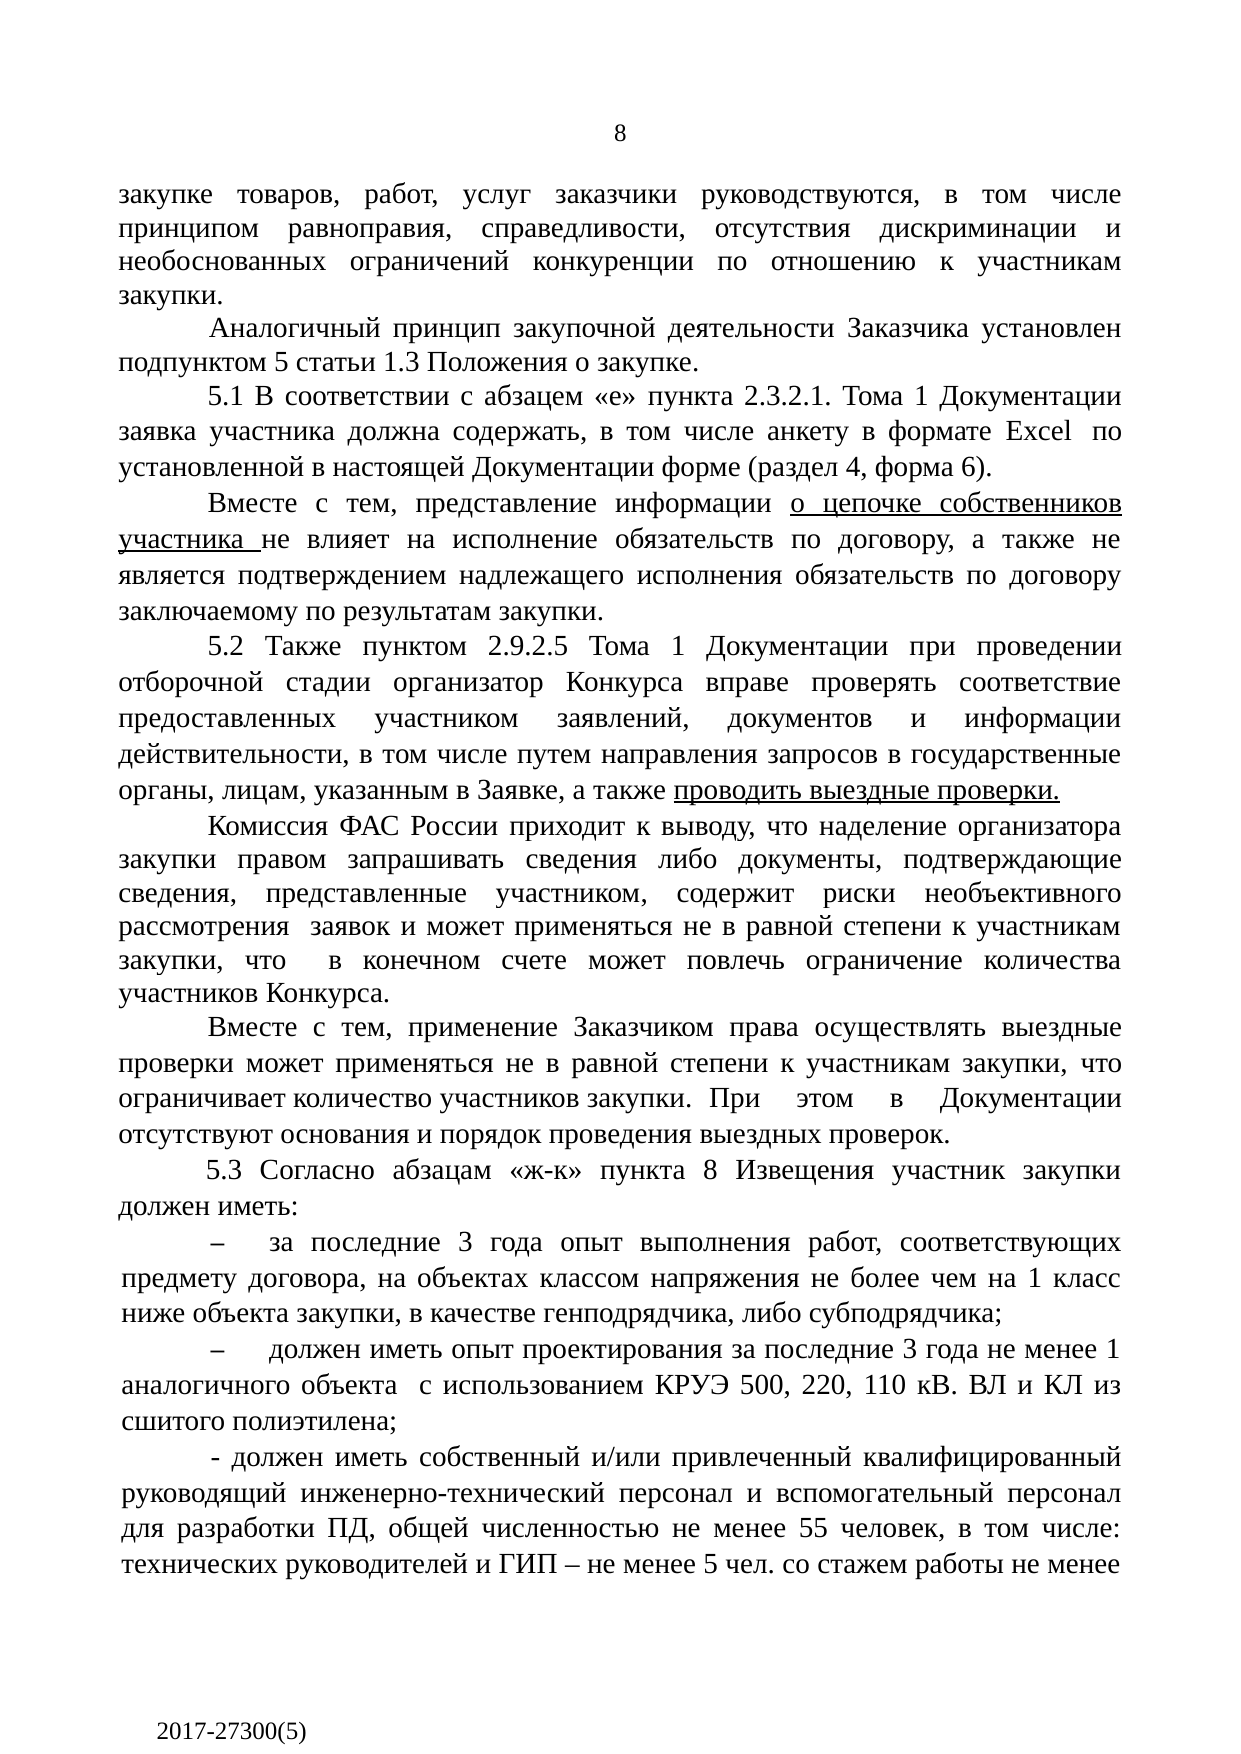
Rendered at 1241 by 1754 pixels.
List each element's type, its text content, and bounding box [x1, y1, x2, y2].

text 5.2 Также пунктом 2.9.2.5 Тома 1 Документации при проведении отборочной стадии организатор Конкурса вправе проверять соответствие предоставленных участником заявлений, документов и информации действительности, в том числе путем направления запросов в государственные органы, лицам, указанным в Заявке, а также проводить выездные проверки. [118, 628, 1122, 805]
text Вместе с тем, применение Заказчиком права осуществлять выездные проверки может применяться не в равной степени к участникам закупки, что ограничивает количество участников закупки. При этом в Документации отсутствуют основания и порядок проведения выездных проверок. [118, 1009, 1122, 1150]
text - должен иметь собственный и/или привлеченный квалифицированный руководящий инженерно-технический персонал и вспомогательный персонал для разработки ПД, общей численностью не менее 55 человек, в том числе: технических руководителей и ГИП – не менее 5 чел. со стажем работы не менее [121, 1439, 1122, 1580]
list должен иметь опыт проектирования за последние 3 года не менее 1 аналогичного объекта с использованием КРУЭ 500, 220, 110 кВ. ВЛ и КЛ из сшитого полиэтилена; [121, 1331, 1122, 1437]
text 5.1 В соответствии с абзацем «е» пункта 2.3.2.1. Тома 1 Документации заявка участника должна содержать, в том числе анкету в формате Excel по установленной в настоящей Документации форме (раздел 4, форма 6). [118, 378, 1122, 483]
text закупке товаров, работ, услуг заказчики руководствуются, в том числе принципом равноправия, справедливости, отсутствия дискриминации и необоснованных ограничений конкуренции по отношению к участникам закупки. [118, 176, 1122, 311]
text Комиссия ФАС России приходит к выводу, что наделение организатора закупки правом запрашивать сведения либо документы, подтверждающие сведения, представленные участником, содержит риски необъективного рассмотрения заявок и может применяться не в равной степени к участникам закупки, что в конечном счете может повлечь ограничение количества участников Конкурса. [118, 808, 1122, 1009]
list за последние 3 года опыт выполнения работ, соответствующих предмету договора, на объектах классом напряжения не более чем на 1 класс ниже объекта закупки, в качестве генподрядчика, либо субподрядчика; [121, 1224, 1122, 1329]
text Вместе с тем, представление информации о цепочке собственников участника не влияет на исполнение обязательств по договору, а также не является подтверждением надлежащего исполнения обязательств по договору заключаемому по результатам закупки. [118, 485, 1122, 626]
text 5.3 Согласно абзацам «ж-к» пункта 8 Извещения участник закупки должен иметь: [118, 1152, 1122, 1222]
text Аналогичный принцип закупочной деятельности Заказчика установлен подпунктом 5 статьи 1.3 Положения о закупке. [118, 311, 1122, 378]
